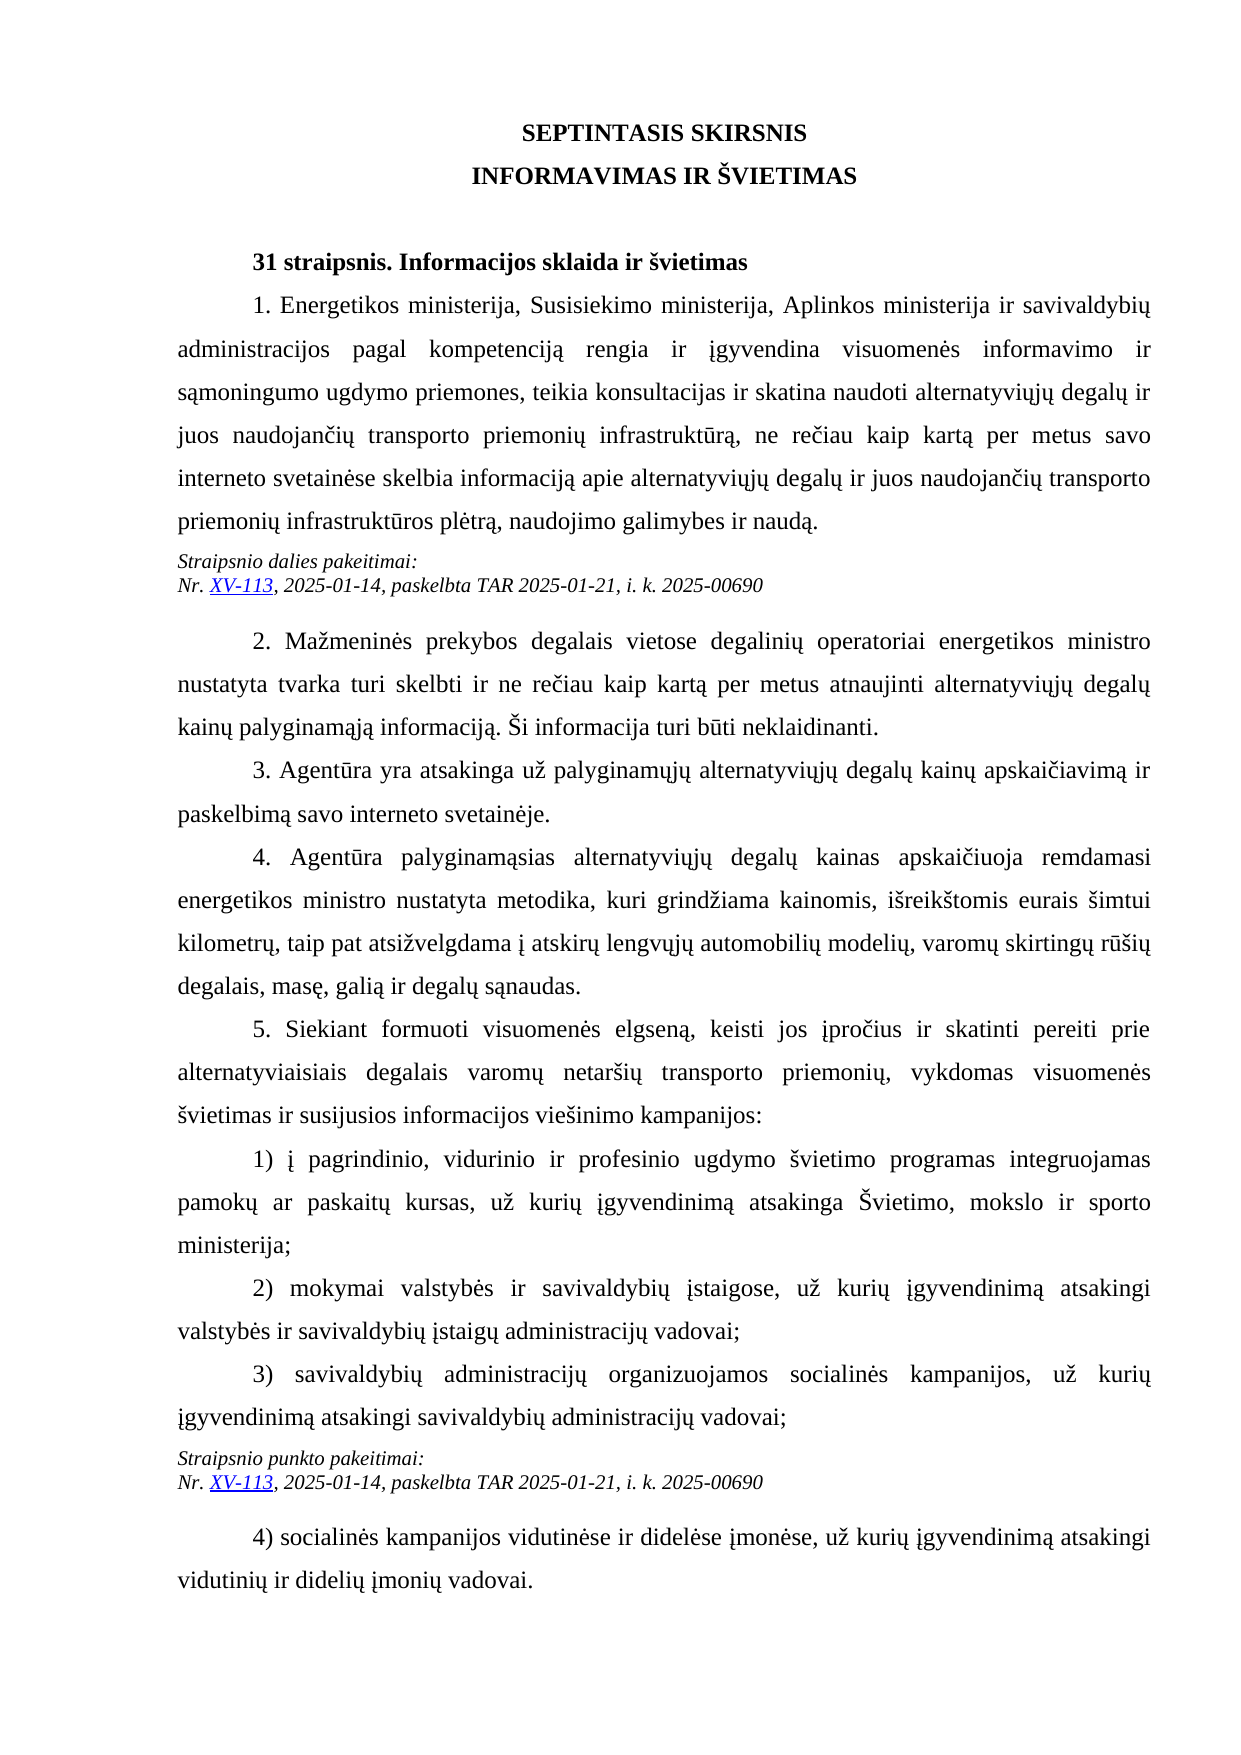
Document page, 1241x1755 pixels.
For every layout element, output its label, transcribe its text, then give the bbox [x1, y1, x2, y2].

text 31 straipsnis. Informacijos sklaida ir švietimas [177, 247, 1152, 276]
text Nr. XV-113, 2025-01-14, paskelbta TAR 2025-01-21, i. k. 2025-00690 [177, 1470, 1152, 1494]
text 1) į pagrindinio, vidurinio ir profesinio ugdymo švietimo programas integruojamas pamokų ar paskaitų kursas, už kurių įgyvendinimą atsakinga Švietimo, mokslo ir sporto ministerija; [177, 1144, 1152, 1259]
text Straipsnio punkto pakeitimai: [177, 1446, 1152, 1470]
text 4. Agentūra palyginamąsias alternatyviųjų degalų kainas apskaičiuoja remdamasi energetikos ministro nustatyta metodika, kuri grindžiama kainomis, išreikštomis eurais šimtui kilometrų, taip pat atsižvelgdama į atskirų lengvųjų automobilių modelių, varomų skirtingų rūšių degalais, masę, galią ir degalų sąnaudas. [177, 842, 1152, 1000]
text INFORMAVIMAS IR ŠVIETIMAS [177, 161, 1152, 190]
text 3. Agentūra yra atsakinga už palyginamųjų alternatyviųjų degalų kainų apskaičiavimą ir paskelbimą savo interneto svetainėje. [177, 756, 1152, 827]
text 2. Mažmeninės prekybos degalais vietose degalinių operatoriai energetikos ministro nustatyta tvarka turi skelbti ir ne rečiau kaip kartą per metus atnaujinti alternatyviųjų degalų kainų palyginamąją informaciją. Ši informacija turi būti neklaidinanti. [177, 626, 1152, 741]
text SEPTINTASIS SKIRSNIS [177, 118, 1152, 147]
text 5. Siekiant formuoti visuomenės elgseną, keisti jos įpročius ir skatinti pereiti prie alternatyviaisiais degalais varomų netaršių transporto priemonių, vykdomas visuomenės švietimas ir susijusios informacijos viešinimo kampanijos: [177, 1014, 1152, 1129]
text 1. Energetikos ministerija, Susisiekimo ministerija, Aplinkos ministerija ir savivaldybių administracijos pagal kompetenciją rengia ir įgyvendina visuomenės informavimo ir sąmoningumo ugdymo priemones, teikia konsultacijas ir skatina naudoti alternatyviųjų degalų ir juos naudojančių transporto priemonių infrastruktūrą, ne rečiau kaip kartą per metus savo interneto svetainėse skelbia informaciją apie alternatyviųjų degalų ir juos naudojančių transporto priemonių infrastruktūros plėtrą, naudojimo galimybes ir naudą. [177, 291, 1152, 535]
text 4) socialinės kampanijos vidutinėse ir didelėse įmonėse, už kurių įgyvendinimą atsakingi vidutinių ir didelių įmonių vadovai. [177, 1522, 1152, 1594]
text Nr. XV-113, 2025-01-14, paskelbta TAR 2025-01-21, i. k. 2025-00690 [177, 573, 1152, 597]
text Straipsnio dalies pakeitimai: [177, 549, 1152, 573]
text 2) mokymai valstybės ir savivaldybių įstaigose, už kurių įgyvendinimą atsakingi valstybės ir savivaldybių įstaigų administracijų vadovai; [177, 1273, 1152, 1345]
text 3) savivaldybių administracijų organizuojamos socialinės kampanijos, už kurių įgyvendinimą atsakingi savivaldybių administracijų vadovai; [177, 1359, 1152, 1431]
